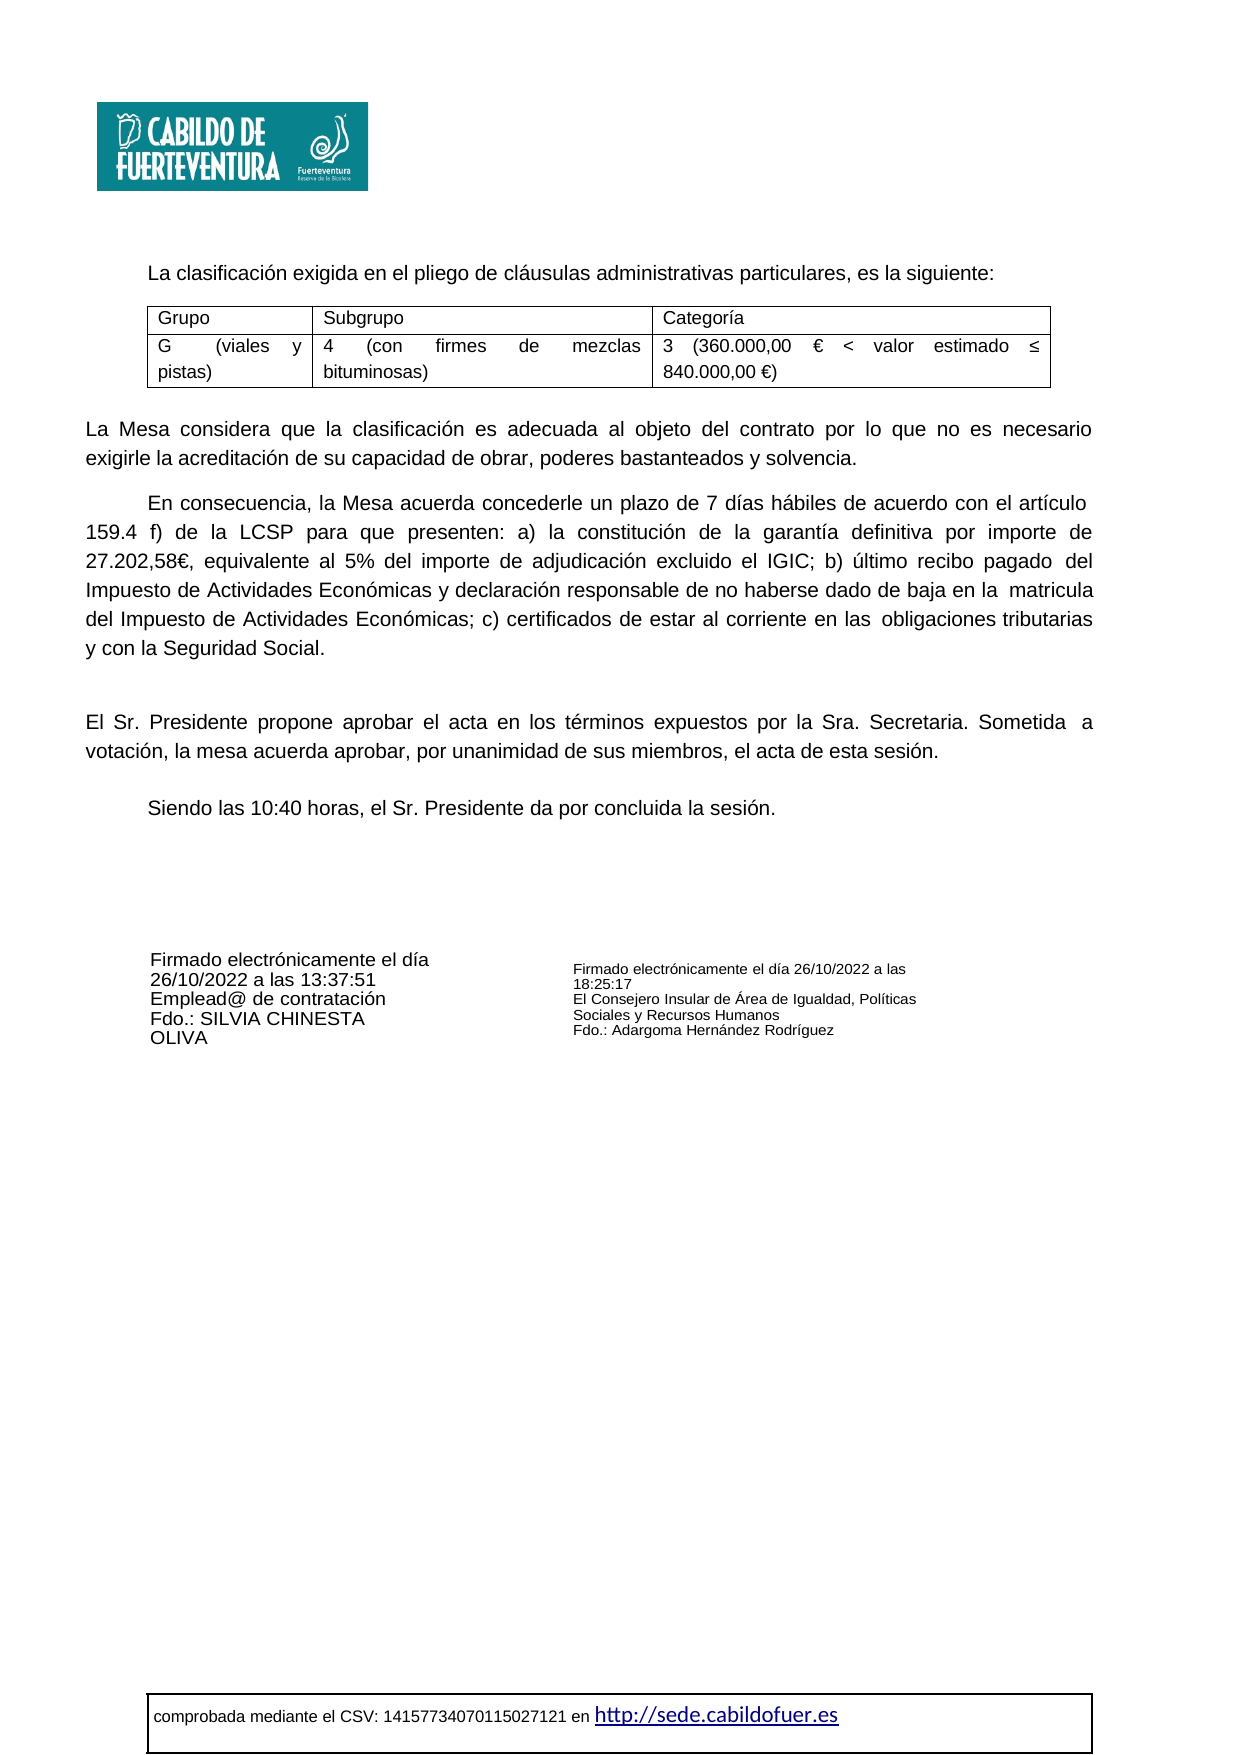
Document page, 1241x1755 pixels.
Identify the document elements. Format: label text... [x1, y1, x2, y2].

table_cell y [281, 335, 312, 387]
table_cell € [803, 335, 833, 387]
table_cell de [503, 335, 556, 387]
text 159.4 f) de la LCSP para que presenten: a) la constitución de la garantía definitiva por importe de 27.202,58€, equivalente al 5% del importe de adjudicación excluido el IGIC; b) último recibo pagado del Impuesto de Actividades Económicas y declaración responsable de no haberse dado de baja en la matricula del Impuesto de Actividades Económicas; c) certificados de estar al corriente en las obligaciones tributarias y con la Seguridad Social. [85, 519, 1093, 659]
table_cell G (viales pistas) [148, 335, 281, 387]
table_cell mezclas [556, 335, 652, 387]
text La Mesa considera que la clasificación es adecuada al objeto del contrato por lo que no es necesario exigirle la acreditación de su capacidad de obrar, poderes bastanteados y solvencia. [85, 416, 1093, 469]
text El Consejero Insular de Área de Igualdad, Políticas Sociales y Recursos Humanos [573, 993, 959, 1023]
table_cell 4 (con bituminosas) [313, 335, 433, 387]
text Siendo las 10:40 horas, el Sr. Presidente da por concluida la sesión. [147, 796, 1107, 820]
table_header Subgrupo [313, 307, 652, 334]
text Firmado electrónicamente el día 26/10/2022 a las 13:37:51 [150, 951, 429, 990]
text El Sr. Presidente propone aprobar el acta en los términos expuestos por la Sra. Secretaria. Sometida a votación, la mesa acuerda aprobar, por unanimidad de sus miembros, el acta de esta sesión. [85, 710, 1093, 763]
table_header Categoría [653, 307, 1050, 334]
table_header Grupo [148, 307, 312, 334]
table_cell estimado [924, 335, 1019, 387]
table_cell valor [864, 335, 924, 387]
text En consecuencia, la Mesa acuerda concederle un plazo de 7 días hábiles de acuerdo con el artículo [147, 491, 1107, 515]
text Firmado electrónicamente el día 26/10/2022 a las 18:25:17 [573, 962, 959, 993]
text La clasificación exigida en el pliego de cláusulas administrativas particulares, es la siguiente: [147, 260, 1107, 284]
text Emplead@ de contratación Fdo.: SILVIA CHINESTA OLIVA [150, 990, 428, 1048]
text Fdo.: Adargoma Hernández Rodríguez [573, 1023, 1107, 1038]
table_cell < [833, 335, 864, 387]
table_cell ≤ [1020, 335, 1050, 387]
table_cell 3 (360.000,00 840.000,00 €) [653, 335, 803, 387]
table_cell firmes [433, 335, 503, 387]
